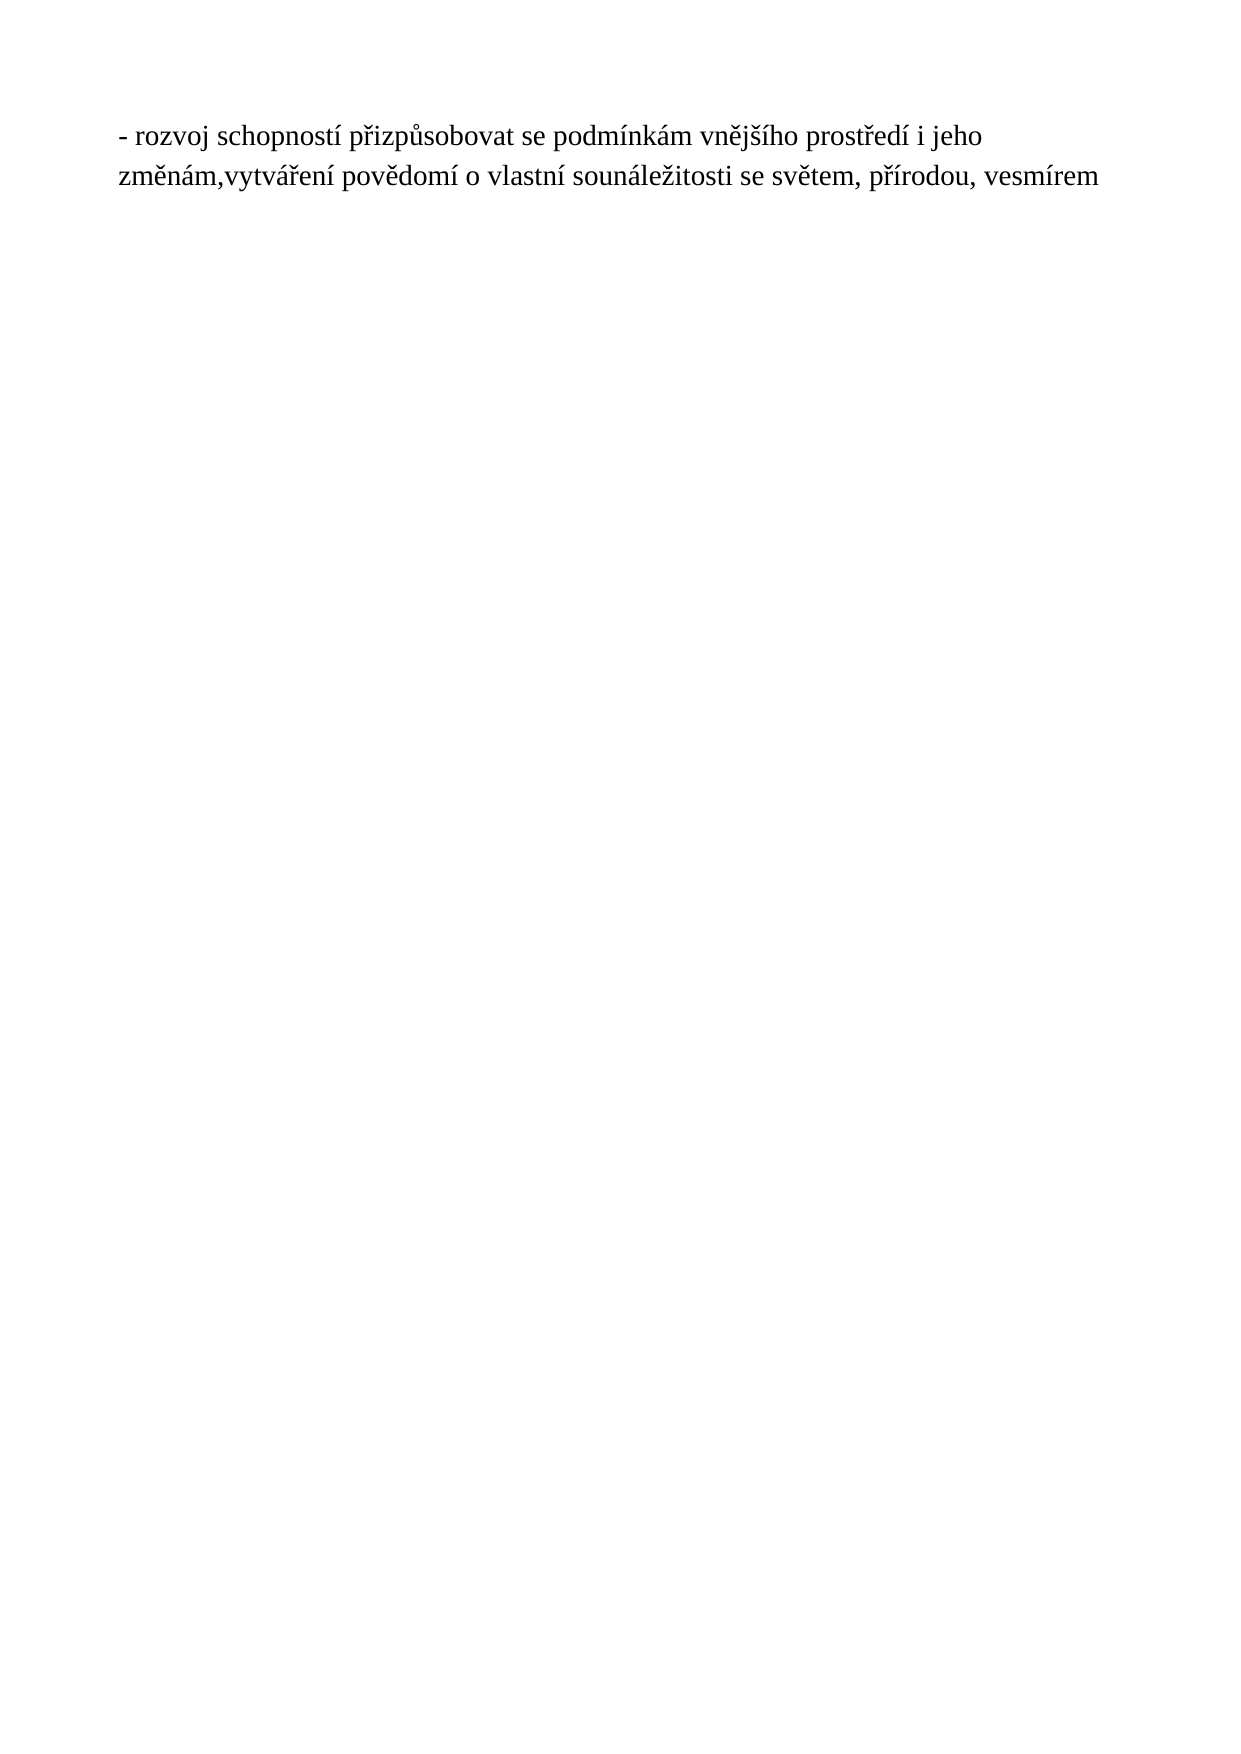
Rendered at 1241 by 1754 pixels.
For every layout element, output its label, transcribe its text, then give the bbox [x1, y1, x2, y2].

text - rozvoj schopností přizpůsobovat se podmínkám vnějšího prostředí i jeho změnám,vytváření povědomí o vlastní sounáležitosti se světem, přírodou, vesmírem [118, 118, 1122, 192]
